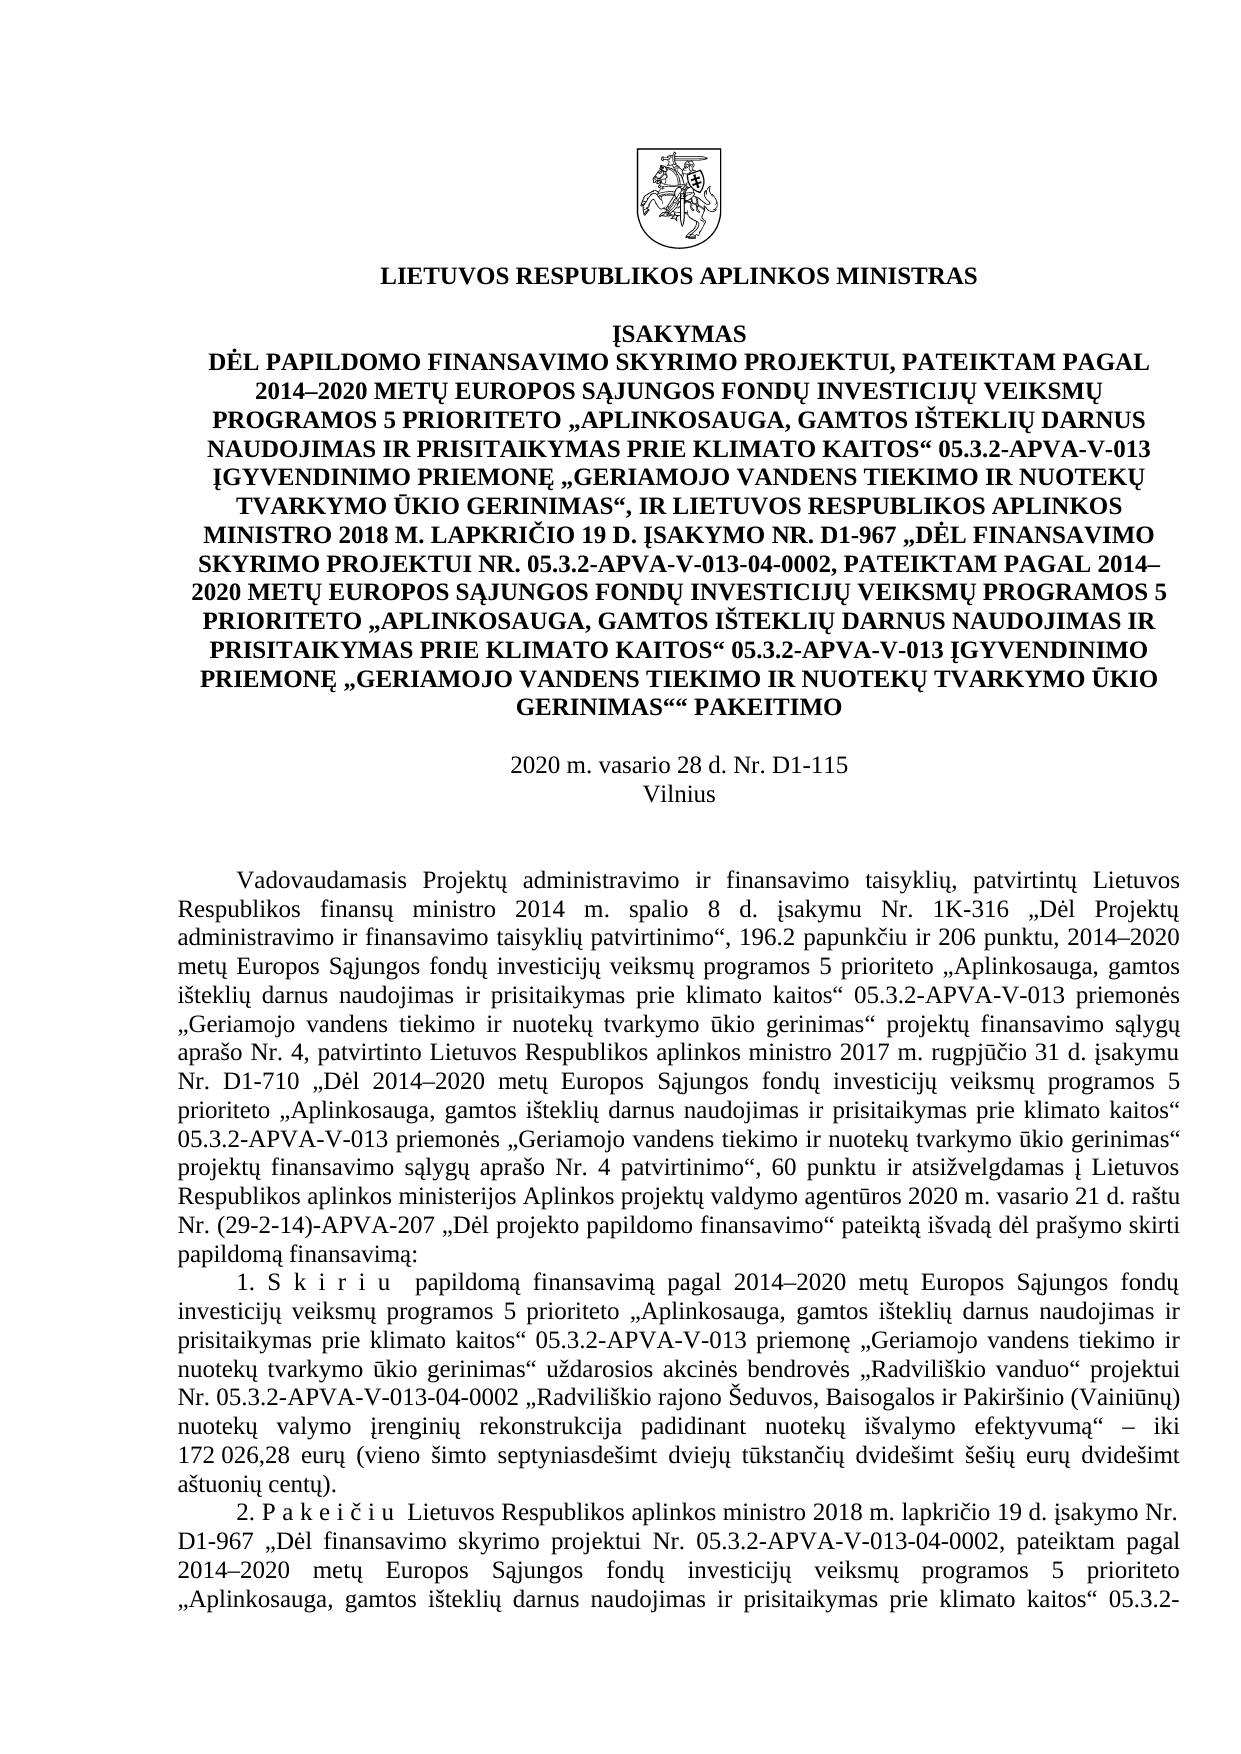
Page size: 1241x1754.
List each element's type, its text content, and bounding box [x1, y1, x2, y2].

text DĖL PAPILDOMO FINANSAVIMO SKYRIMO PROJEKTUI, PATEIKTAM PAGAL 2014–2020 METŲ EUROPOS SĄJUNGOS FONDŲ INVESTICIJŲ VEIKSMŲ PROGRAMOS 5 PRIORITETO „APLINKOSAUGA, GAMTOS IŠTEKLIŲ DARNUS NAUDOJIMAS IR PRISITAIKYMAS PRIE KLIMATO KAITOS“ 05.3.2-APVA-V-013 ĮGYVENDINIMO PRIEMONĘ „GERIAMOJO VANDENS TIEKIMO IR NUOTEKŲ TVARKYMO ŪKIO GERINIMAS“, IR LIETUVOS RESPUBLIKOS APLINKOS MINISTRO 2018 M. LAPKRIČIO 19 D. ĮSAKYMO NR. D1-967 „DĖL FINANSAVIMO SKYRIMO PROJEKTUI NR. 05.3.2-APVA-V-013-04-0002, PATEIKTAM PAGAL 2014–2020 METŲ EUROPOS SĄJUNGOS FONDŲ INVESTICIJŲ VEIKSMŲ PROGRAMOS 5 PRIORITETO „APLINKOSAUGA, GAMTOS IŠTEKLIŲ DARNUS NAUDOJIMAS IR PRISITAIKYMAS PRIE KLIMATO KAITOS“ 05.3.2-APVA-V-013 ĮGYVENDINIMO PRIEMONĘ „GERIAMOJO VANDENS TIEKIMO IR NUOTEKŲ TVARKYMO ŪKIO GERINIMAS““ PAKEITIMO [177, 347, 1181, 721]
text 2. P a k e i č i u Lietuvos Respublikos aplinkos ministro 2018 m. lapkričio 19 d. įsakymo Nr. D1-967 „Dėl finansavimo skyrimo projektui Nr. 05.3.2-APVA-V-013-04-0002, pateiktam pagal 2014–2020 metų Europos Sąjungos fondų investicijų veiksmų programos 5 prioriteto „Aplinkosauga, gamtos išteklių darnus naudojimas ir prisitaikymas prie klimato kaitos“ 05.3.2- [177, 1497, 1181, 1612]
text Vilnius [177, 779, 1181, 836]
text ĮSAKYMAS [177, 319, 1181, 347]
text 2020 m. vasario 28 d. Nr. D1-115 [177, 750, 1181, 779]
text LIETUVOS RESPUBLIKOS APLINKOS MINISTRAS [177, 261, 1181, 290]
text Vadovaudamasis Projektų administravimo ir finansavimo taisyklių, patvirtintų Lietuvos Respublikos finansų ministro 2014 m. spalio 8 d. įsakymu Nr. 1K-316 „Dėl Projektų administravimo ir finansavimo taisyklių patvirtinimo“, 196.2 papunkčiu ir 206 punktu, 2014–2020 metų Europos Sąjungos fondų investicijų veiksmų programos 5 prioriteto „Aplinkosauga, gamtos išteklių darnus naudojimas ir prisitaikymas prie klimato kaitos“ 05.3.2-APVA-V-013 priemonės „Geriamojo vandens tiekimo ir nuotekų tvarkymo ūkio gerinimas“ projektų finansavimo sąlygų aprašo Nr. 4, patvirtinto Lietuvos Respublikos aplinkos ministro 2017 m. rugpjūčio 31 d. įsakymu Nr. D1-710 „Dėl 2014–2020 metų Europos Sąjungos fondų investicijų veiksmų programos 5 prioriteto „Aplinkosauga, gamtos išteklių darnus naudojimas ir prisitaikymas prie klimato kaitos“ 05.3.2-APVA-V-013 priemonės „Geriamojo vandens tiekimo ir nuotekų tvarkymo ūkio gerinimas“ projektų finansavimo sąlygų aprašo Nr. 4 patvirtinimo“, 60 punktu ir atsižvelgdamas į Lietuvos Respublikos aplinkos ministerijos Aplinkos projektų valdymo agentūros 2020 m. vasario 21 d. raštu Nr. (29-2-14)-APVA-207 „Dėl projekto papildomo finansavimo“ pateiktą išvadą dėl prašymo skirti papildomą finansavimą: [177, 865, 1181, 1267]
text 1. S k i r i u papildomą finansavimą pagal 2014–2020 metų Europos Sąjungos fondų investicijų veiksmų programos 5 prioriteto „Aplinkosauga, gamtos išteklių darnus naudojimas ir prisitaikymas prie klimato kaitos“ 05.3.2-APVA-V-013 priemonę „Geriamojo vandens tiekimo ir nuotekų tvarkymo ūkio gerinimas“ uždarosios akcinės bendrovės „Radviliškio vanduo“ projektui Nr. 05.3.2-APVA-V-013-04-0002 „Radviliškio rajono Šeduvos, Baisogalos ir Pakiršinio (Vainiūnų) nuotekų valymo įrenginių rekonstrukcija padidinant nuotekų išvalymo efektyvumą“ – iki 172 026,28 eurų (vieno šimto septyniasdešimt dviejų tūkstančių dvidešimt šešių eurų dvidešimt aštuonių centų). [177, 1267, 1181, 1497]
